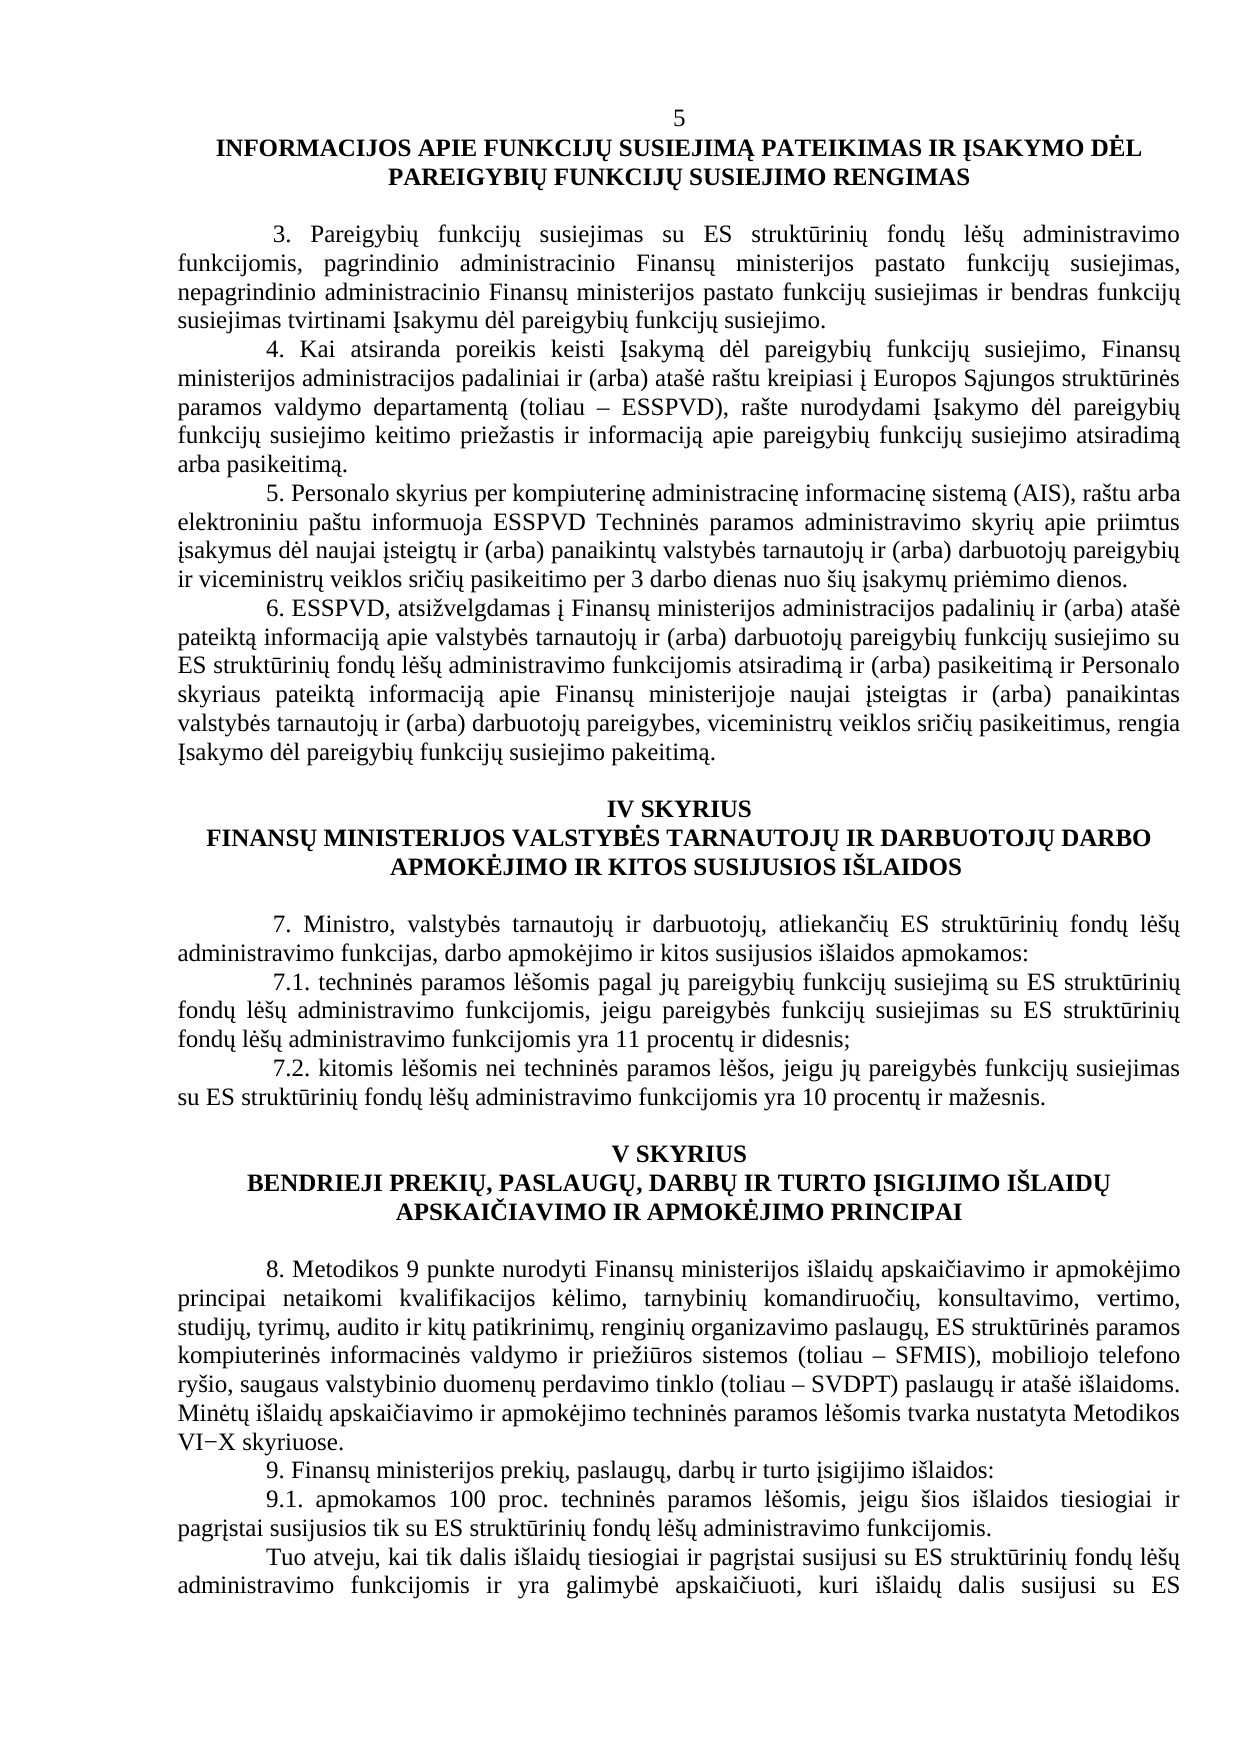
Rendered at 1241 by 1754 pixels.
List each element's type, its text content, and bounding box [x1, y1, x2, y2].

text FINANSŲ MINISTERIJOS VALSTYBĖS TARNAUTOJŲ IR DARBUOTOJŲ DARBO APMOKĖJIMO IR KITOS SUSIJUSIOS IŠLAIDOS [177, 823, 1181, 880]
text IV SKYRIUS [177, 794, 1181, 823]
text INFORMACIJOS APIE FUNKCIJŲ SUSIEJIMĄ PATEIKIMAS IR ĮSAKYMO DĖL PAREIGYBIŲ FUNKCIJŲ SUSIEJIMO RENGIMAS [177, 133, 1181, 190]
text 7.2. kitomis lėšomis nei techninės paramos lėšos, jeigu jų pareigybės funkcijų susiejimas su ES struktūrinių fondų lėšų administravimo funkcijomis yra 10 procentų ir mažesnis. [177, 1053, 1181, 1110]
text Tuo atveju, kai tik dalis išlaidų tiesiogiai ir pagrįstai susijusi su ES struktūrinių fondų lėšų administravimo funkcijomis ir yra galimybė apskaičiuoti, kuri išlaidų dalis susijusi su ES [177, 1542, 1181, 1599]
text 6. ESSPVD, atsižvelgdamas į Finansų ministerijos administracijos padalinių ir (arba) atašė pateiktą informaciją apie valstybės tarnautojų ir (arba) darbuotojų pareigybių funkcijų susiejimo su ES struktūrinių fondų lėšų administravimo funkcijomis atsiradimą ir (arba) pasikeitimą ir Personalo skyriaus pateiktą informaciją apie Finansų ministerijoje naujai įsteigtas ir (arba) panaikintas valstybės tarnautojų ir (arba) darbuotojų pareigybes, viceministrų veiklos sričių pasikeitimus, rengia Įsakymo dėl pareigybių funkcijų susiejimo pakeitimą. [177, 593, 1181, 765]
text BENDRIEJI PREKIŲ, PASLAUGŲ, DARBŲ IR TURTO ĮSIGIJIMO IŠLAIDŲ APSKAIČIAVIMO IR APMOKĖJIMO PRINCIPAI [177, 1168, 1181, 1225]
text 9.1. apmokamos 100 proc. techninės paramos lėšomis, jeigu šios išlaidos tiesiogiai ir pagrįstai susijusios tik su ES struktūrinių fondų lėšų administravimo funkcijomis. [177, 1484, 1181, 1542]
text 7. Ministro, valstybės tarnautojų ir darbuotojų, atliekančių ES struktūrinių fondų lėšų administravimo funkcijas, darbo apmokėjimo ir kitos susijusios išlaidos apmokamos: [177, 909, 1181, 967]
text V SKYRIUS [177, 1139, 1181, 1168]
text 3. Pareigybių funkcijų susiejimas su ES struktūrinių fondų lėšų administravimo funkcijomis, pagrindinio administracinio Finansų ministerijos pastato funkcijų susiejimas, nepagrindinio administracinio Finansų ministerijos pastato funkcijų susiejimas ir bendras funkcijų susiejimas tvirtinami Įsakymu dėl pareigybių funkcijų susiejimo. [177, 219, 1181, 334]
text 8. Metodikos 9 punkte nurodyti Finansų ministerijos išlaidų apskaičiavimo ir apmokėjimo principai netaikomi kvalifikacijos kėlimo, tarnybinių komandiruočių, konsultavimo, vertimo, studijų, tyrimų, audito ir kitų patikrinimų, renginių organizavimo paslaugų, ES struktūrinės paramos kompiuterinės informacinės valdymo ir priežiūros sistemos (toliau – SFMIS), mobiliojo telefono ryšio, saugaus valstybinio duomenų perdavimo tinklo (toliau – SVDPT) paslaugų ir atašė išlaidoms. Minėtų išlaidų apskaičiavimo ir apmokėjimo techninės paramos lėšomis tvarka nustatyta Metodikos VI−X skyriuose. [177, 1254, 1181, 1455]
text 4. Kai atsiranda poreikis keisti Įsakymą dėl pareigybių funkcijų susiejimo, Finansų ministerijos administracijos padaliniai ir (arba) atašė raštu kreipiasi į Europos Sąjungos struktūrinės paramos valdymo departamentą (toliau – ESSPVD), rašte nurodydami Įsakymo dėl pareigybių funkcijų susiejimo keitimo priežastis ir informaciją apie pareigybių funkcijų susiejimo atsiradimą arba pasikeitimą. [177, 334, 1181, 478]
text 7.1. techninės paramos lėšomis pagal jų pareigybių funkcijų susiejimą su ES struktūrinių fondų lėšų administravimo funkcijomis, jeigu pareigybės funkcijų susiejimas su ES struktūrinių fondų lėšų administravimo funkcijomis yra 11 procentų ir didesnis; [177, 967, 1181, 1053]
text 9. Finansų ministerijos prekių, paslaugų, darbų ir turto įsigijimo išlaidos: [177, 1455, 1181, 1484]
text 5. Personalo skyrius per kompiuterinę administracinę informacinę sistemą (AIS), raštu arba elektroniniu paštu informuoja ESSPVD Techninės paramos administravimo skyrių apie priimtus įsakymus dėl naujai įsteigtų ir (arba) panaikintų valstybės tarnautojų ir (arba) darbuotojų pareigybių ir viceministrų veiklos sričių pasikeitimo per 3 darbo dienas nuo šių įsakymų priėmimo dienos. [177, 478, 1181, 593]
